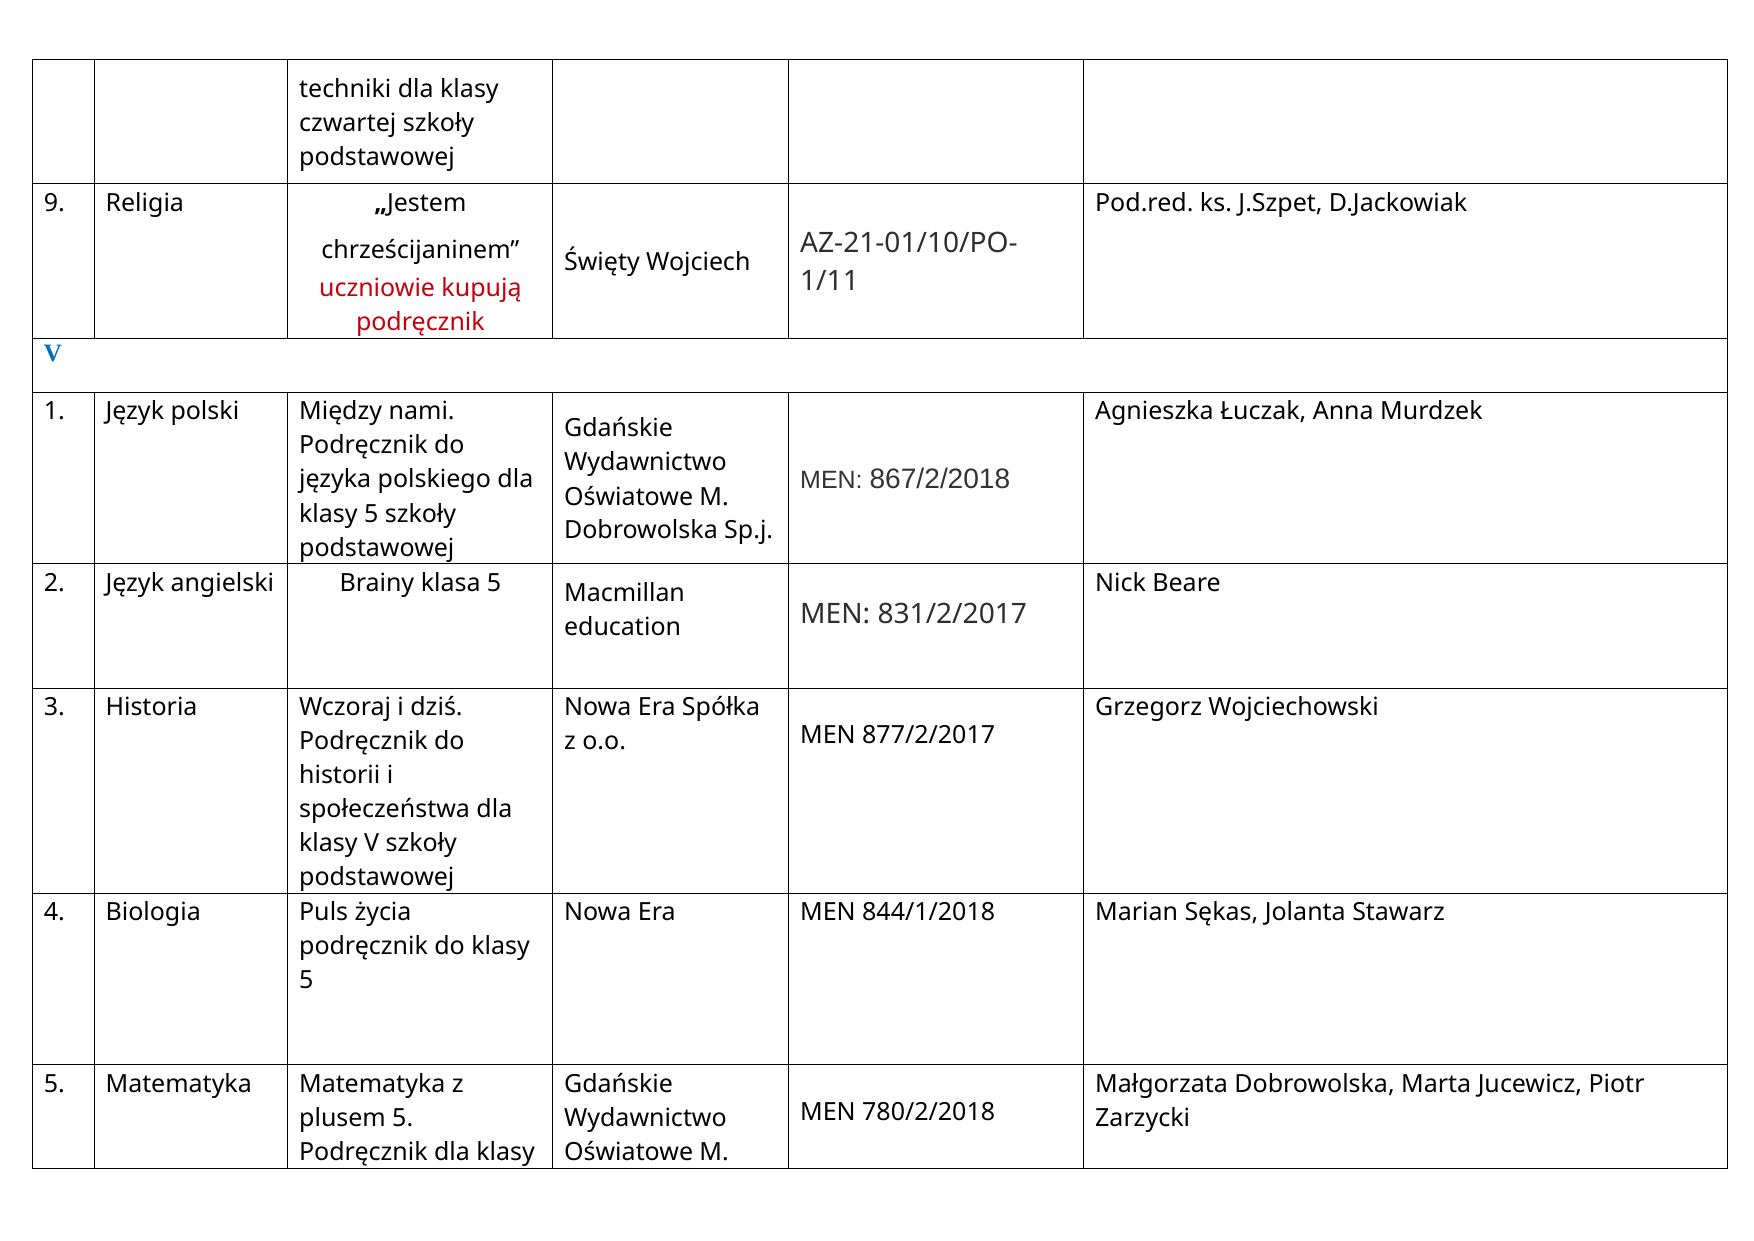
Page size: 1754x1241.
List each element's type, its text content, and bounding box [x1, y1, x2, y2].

table_cell 2. [33, 564, 94, 687]
table_cell Historia [95, 689, 287, 893]
table_cell Gdańskie Wydawnictwo Oświatowe M. [553, 1065, 788, 1167]
table_cell [26, 338, 32, 392]
table_cell Język polski [95, 393, 287, 563]
table_cell Nowa Era Spółka z o.o. [553, 689, 788, 893]
table_cell Język angielski [95, 564, 287, 687]
table_cell [26, 392, 32, 563]
table_cell [553, 60, 788, 183]
table_cell MEN 877/2/2017 [789, 689, 1083, 893]
table_cell Matematyka z plusem 5. Podręcznik dla klasy [288, 1065, 552, 1167]
table_cell AZ-21-01/10/PO-1/11 [789, 184, 1083, 337]
table_cell [26, 1064, 32, 1167]
table_cell Biologia [95, 894, 287, 1064]
table_cell [26, 563, 32, 687]
table_cell [26, 183, 32, 337]
table_cell Gdańskie Wydawnictwo Oświatowe M. Dobrowolska Sp.j. [553, 393, 788, 563]
table_cell 4. [33, 894, 94, 1064]
table_cell MEN: 831/2/2017 [789, 564, 1083, 687]
table_cell [26, 688, 32, 893]
table_cell [33, 60, 94, 183]
table_cell Agnieszka Łuczak, Anna Murdzek [1084, 393, 1727, 563]
table_cell Pod.red. ks. J.Szpet, D.Jackowiak [1084, 184, 1727, 337]
table_cell 1. [33, 393, 94, 563]
table_cell MEN 844/1/2018 [789, 894, 1083, 1064]
table_cell [1084, 60, 1727, 183]
table_cell [95, 60, 287, 183]
table_cell V [33, 339, 1727, 392]
table_cell Macmillan education [553, 564, 788, 687]
table_cell Wczoraj i dziś. Podręcznik do historii i społeczeństwa dla klasy V szkoły podstawowej [288, 689, 552, 893]
table_cell Religia [95, 184, 287, 337]
table_cell Nick Beare [1084, 564, 1727, 687]
table_cell MEN 780/2/2018 [789, 1065, 1083, 1167]
table_cell techniki dla klasy czwartej szkoły podstawowej [288, 60, 552, 183]
table_cell Puls życia podręcznik do klasy 5 [288, 894, 552, 1064]
table_cell Brainy klasa 5 [288, 564, 552, 687]
table_cell 9. [33, 184, 94, 337]
table_cell MEN: 867/2/2018 [789, 393, 1083, 563]
table_cell [789, 60, 1083, 183]
table_cell 5. [33, 1065, 94, 1167]
table_cell Matematyka [95, 1065, 287, 1167]
table_cell 3. [33, 689, 94, 893]
table_cell Małgorzata Dobrowolska, Marta Jucewicz, Piotr Zarzycki [1084, 1065, 1727, 1167]
table_cell Między nami. Podręcznik do języka polskiego dla klasy 5 szkoły podstawowej [288, 393, 552, 563]
table_cell Grzegorz Wojciechowski [1084, 689, 1727, 893]
table_cell Marian Sękas, Jolanta Stawarz [1084, 894, 1727, 1064]
table_cell Nowa Era [553, 894, 788, 1064]
table_cell Święty Wojciech [553, 184, 788, 337]
table_cell „Jestem chrześcijaninem” uczniowie kupują podręcznik [288, 184, 552, 337]
table_cell [26, 59, 32, 183]
table_cell [26, 893, 32, 1064]
